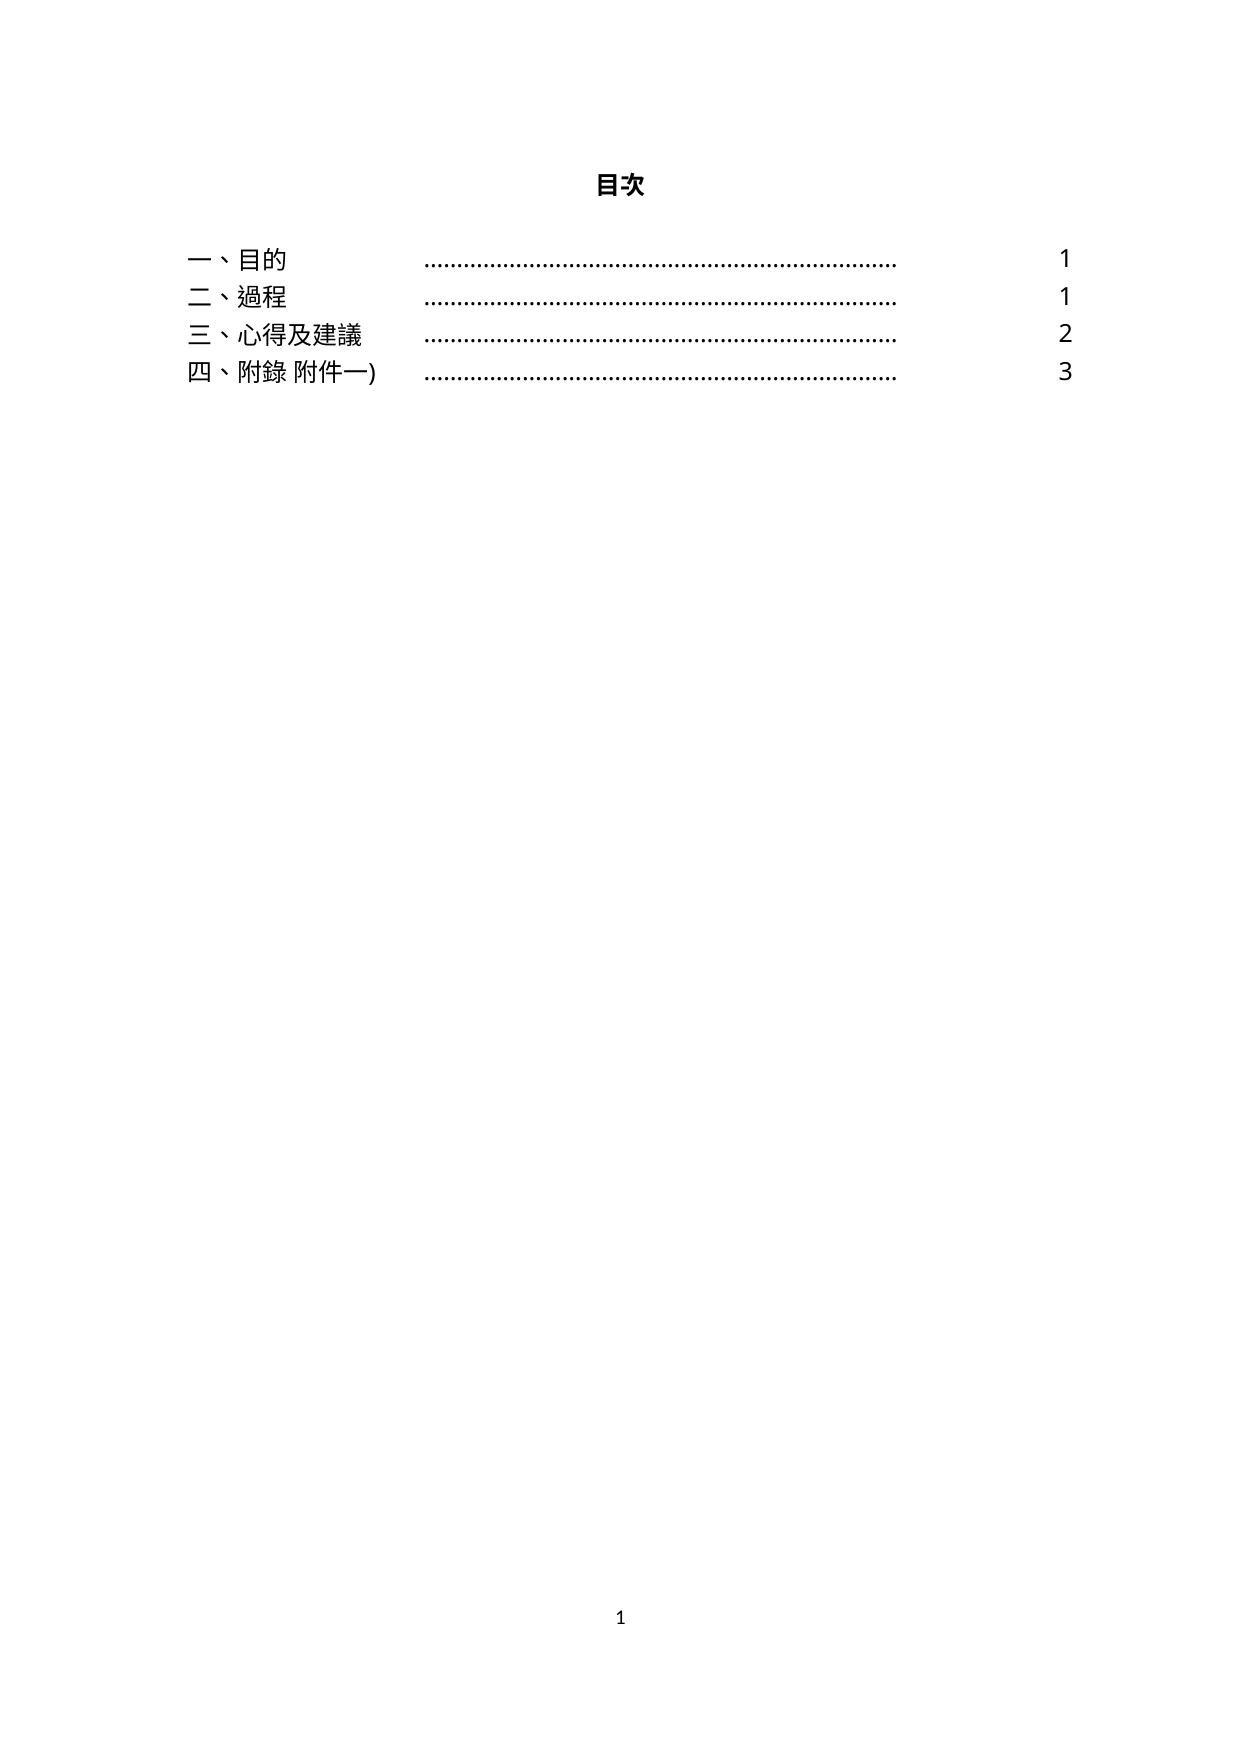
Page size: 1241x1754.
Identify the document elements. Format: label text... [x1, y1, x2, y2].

table_cell 2 [1047, 315, 1106, 352]
table_cell 三、心得及建議 [176, 315, 412, 352]
table_cell ……………………………………………………………… [412, 352, 1047, 389]
text 目次 [187, 164, 1053, 202]
table_header 一、目的 [176, 240, 412, 277]
table_cell 二、過程 [176, 277, 412, 314]
table_cell 3 [1047, 352, 1106, 389]
table_cell ……………………………………………………………… [412, 277, 1047, 314]
table_header 1 [1047, 240, 1106, 277]
table_cell ……………………………………………………………… [412, 315, 1047, 352]
table_cell 四、附錄 附件一) [176, 352, 412, 389]
table_header ……………………………………………………………… [412, 240, 1047, 277]
table_cell 1 [1047, 277, 1106, 314]
